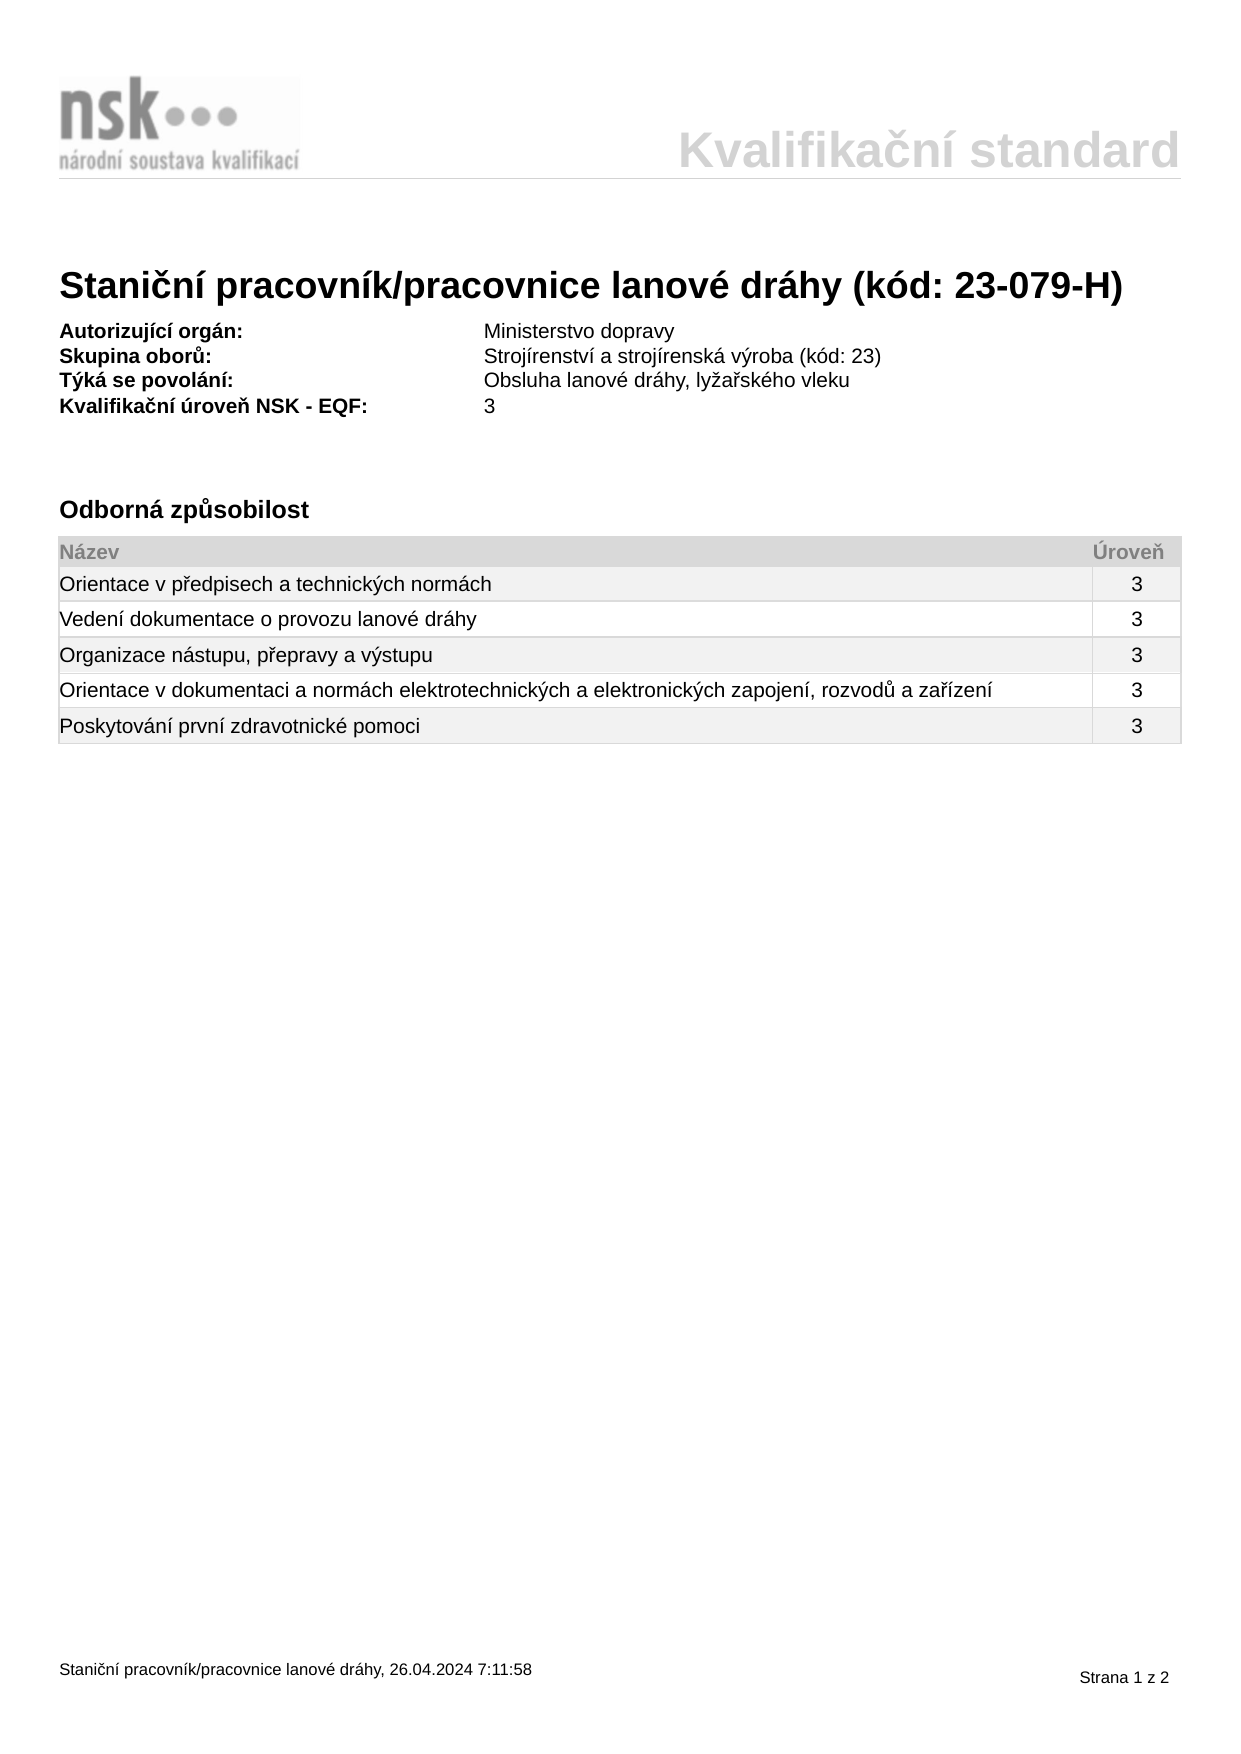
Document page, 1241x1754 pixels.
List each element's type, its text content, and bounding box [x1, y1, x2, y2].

table_cell Staniční pracovník/pracovnice lanové dráhy (kód: 23-079-H) [59, 224, 1181, 307]
table_cell [484, 1502, 620, 1659]
table_cell [1093, 1043, 1169, 1343]
table_cell Vedení dokumentace o provozu lanové dráhy [60, 602, 1092, 636]
table_cell [1093, 744, 1169, 1043]
table_cell [484, 307, 620, 319]
table_cell Úroveň [1093, 537, 1180, 566]
table_cell [1169, 524, 1181, 536]
table_cell [626, 196, 862, 224]
table_cell [1169, 307, 1181, 319]
table_cell [620, 1343, 626, 1502]
table_cell [59, 307, 483, 319]
table_cell [1169, 1343, 1181, 1502]
table_cell [1093, 524, 1169, 536]
table_cell [620, 744, 626, 1043]
table_cell [620, 1043, 626, 1343]
table_cell [626, 744, 862, 1043]
table_cell 3 [1093, 638, 1180, 672]
table_cell [1093, 418, 1169, 489]
table_cell [862, 196, 1093, 224]
table_cell [862, 307, 1093, 319]
table_cell Název [60, 537, 1092, 566]
table_cell [862, 524, 1093, 536]
table_cell Odborná způsobilost [59, 489, 1181, 524]
table_cell [1169, 418, 1181, 489]
table_cell [59, 744, 483, 1043]
table_cell [59, 418, 483, 489]
table_cell [862, 1043, 1093, 1343]
table_cell Strana 1 z 2 [862, 1659, 1169, 1695]
table_cell Autorizující orgán: [59, 319, 483, 343]
table_cell [59, 524, 483, 536]
table_cell [1169, 1659, 1181, 1695]
table_cell [620, 307, 626, 319]
table_cell [862, 744, 1093, 1043]
table_cell 3 [484, 394, 1181, 417]
table_cell 3 [1093, 567, 1180, 600]
table_cell [59, 172, 483, 178]
table_cell 3 [1093, 602, 1180, 636]
table_cell [1093, 196, 1169, 224]
table_cell [1093, 1343, 1169, 1502]
table_cell [626, 524, 862, 536]
table_header Kvalifikační standard [626, 59, 1181, 178]
table_cell [1093, 307, 1169, 319]
table_cell [484, 172, 620, 178]
table_cell Týká se povolání: [59, 368, 483, 392]
table_cell 3 [1093, 674, 1180, 707]
table_cell [862, 1502, 1093, 1659]
table_cell [862, 1343, 1093, 1502]
table_cell [484, 1043, 620, 1343]
table_cell Ministerstvo dopravy [484, 319, 1181, 344]
table_cell [626, 1502, 862, 1659]
table_cell Strojírenství a strojírenská výroba (kód: 23) [484, 344, 1181, 368]
table_cell [59, 1502, 483, 1659]
table_cell [862, 418, 1093, 489]
table_cell [626, 1043, 862, 1343]
table_cell [620, 524, 626, 536]
table_cell [59, 1343, 483, 1502]
table_cell Skupina oborů: [59, 344, 483, 368]
table_cell [1093, 1502, 1169, 1659]
table_cell Obsluha lanové dráhy, lyžařského vleku [484, 368, 1181, 393]
table_cell [1169, 744, 1181, 1043]
table_cell [626, 1343, 862, 1502]
table_cell [484, 196, 620, 224]
table_cell [484, 744, 620, 1043]
table_cell Orientace v dokumentaci a normách elektrotechnických a elektronických zapojení, rozvodů a zařízení [60, 674, 1092, 707]
table_cell Orientace v předpisech a technických normách [60, 567, 1092, 600]
table_cell [59, 179, 1181, 196]
table_cell [484, 1343, 620, 1502]
table_cell [1169, 196, 1181, 224]
table_cell [1169, 1502, 1181, 1659]
table_cell Kvalifikační úroveň NSK - EQF: [59, 394, 483, 417]
table_header [621, 59, 626, 172]
table_cell [620, 418, 626, 489]
picture [58, 59, 621, 172]
table_cell [484, 418, 620, 489]
table_cell [626, 418, 862, 489]
table_cell Poskytování první zdravotnické pomoci [60, 708, 1092, 743]
table_cell Staniční pracovník/pracovnice lanové dráhy, 26.04.2024 7:11:58 [59, 1659, 862, 1695]
table_cell 3 [1093, 708, 1180, 743]
table_cell [484, 524, 620, 536]
table_cell [626, 307, 862, 319]
table_cell [59, 1043, 483, 1343]
table_cell [620, 1502, 626, 1659]
table_cell [1169, 1043, 1181, 1343]
table_cell [59, 196, 483, 224]
table_cell [620, 196, 626, 224]
table_cell Organizace nástupu, přepravy a výstupu [60, 638, 1092, 672]
